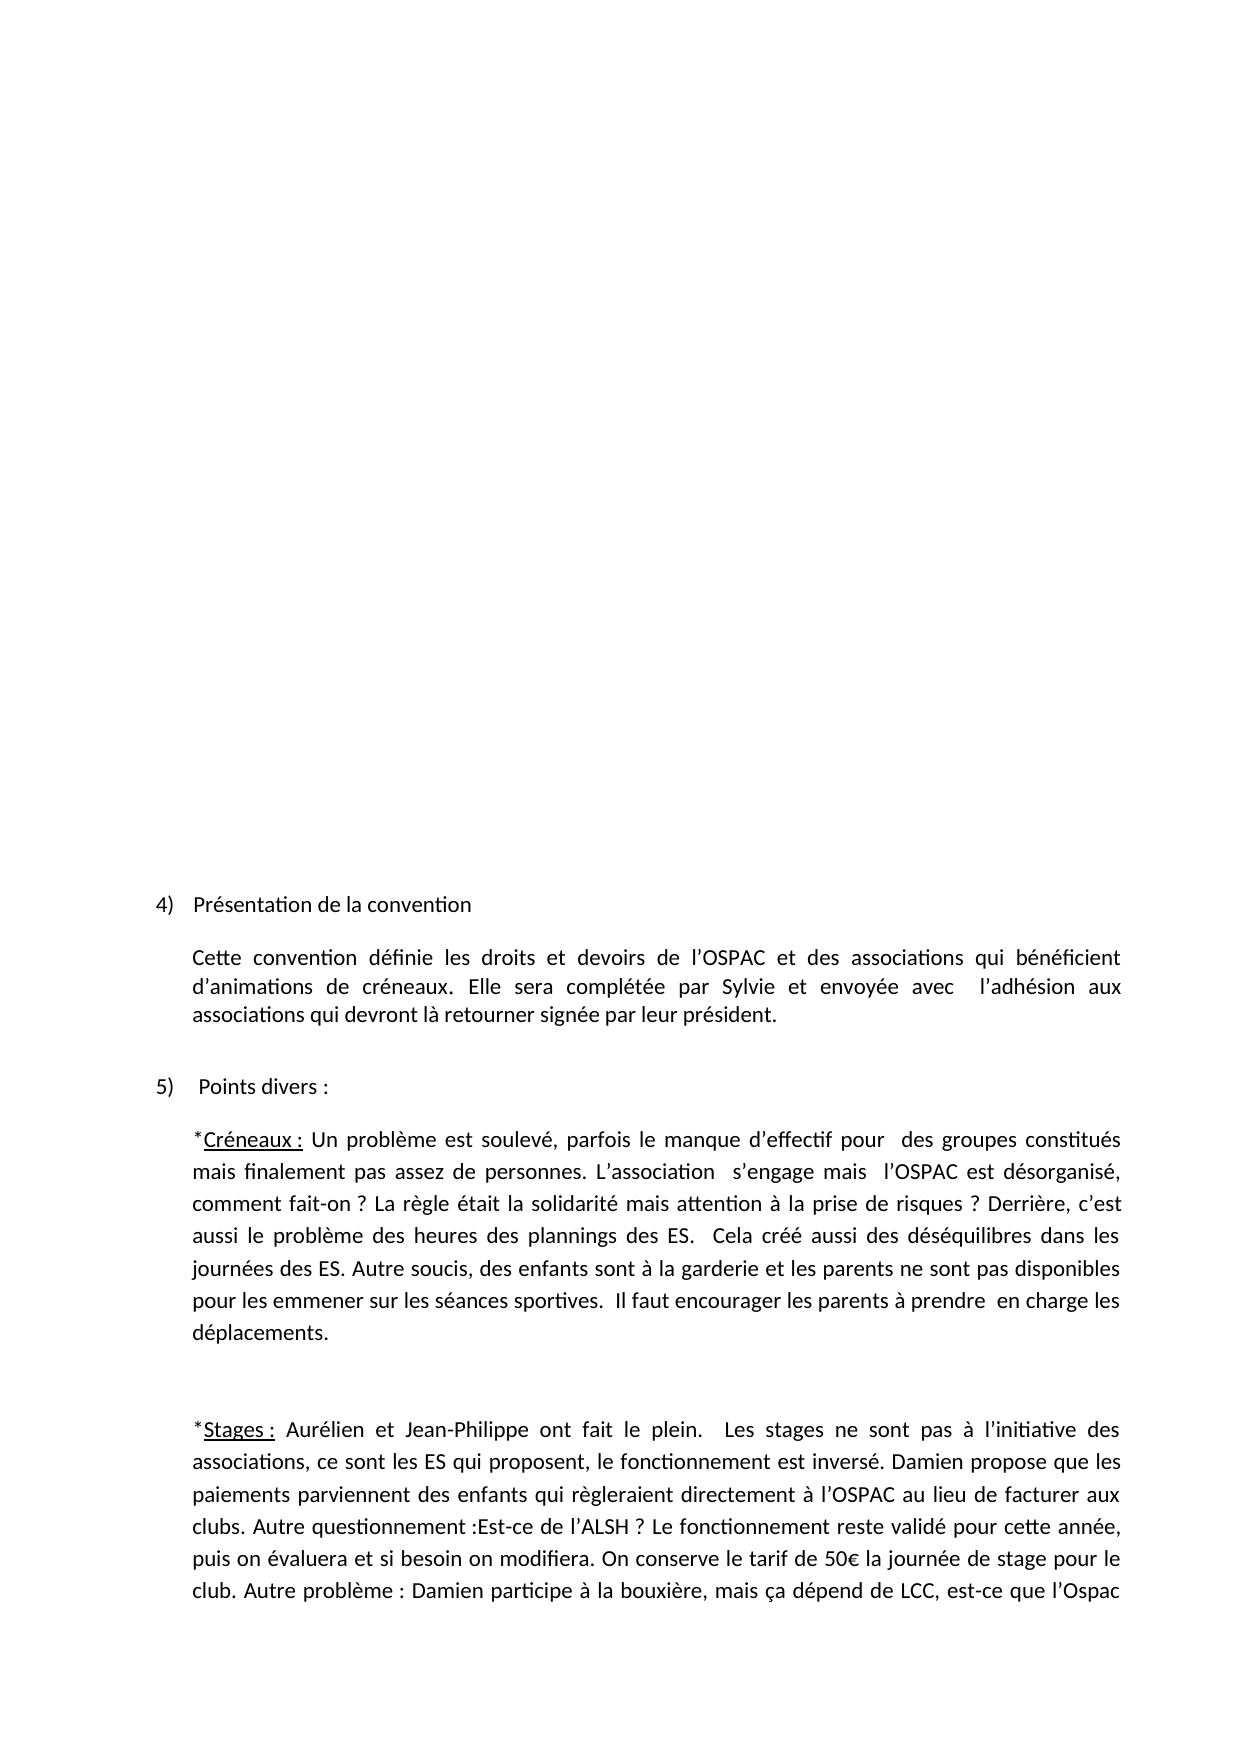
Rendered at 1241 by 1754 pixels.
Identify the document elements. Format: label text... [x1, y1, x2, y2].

list Points divers : [156, 1072, 1122, 1100]
text Cette convention définie les droits et devoirs de l’OSPAC et des associations qui bénéficient d’animations de créneaux. Elle sera complétée par Sylvie et envoyée avec l’adhésion aux associations qui devront là retourner signée par leur président. [192, 943, 1122, 1028]
list *Créneaux : Un problème est soulevé, parfois le manque d’effectif pour des groupes constitués mais finalement pas assez de personnes. L’association s’engage mais l’OSPAC est désorganisé, comment fait-on ? La règle était la solidarité mais attention à la prise de risques ? Derrière, c’est aussi le problème des heures des plannings des ES. Cela créé aussi des déséquilibres dans les journées des ES. Autre soucis, des enfants sont à la garderie et les parents ne sont pas disponibles pour les emmener sur les séances sportives. Il faut encourager les parents à prendre en charge les déplacements. [192, 1125, 1122, 1346]
list *Stages : Aurélien et Jean-Philippe ont fait le plein. Les stages ne sont pas à l’initiative des associations, ce sont les ES qui proposent, le fonctionnement est inversé. Damien propose que les paiements parviennent des enfants qui règleraient directement à l’OSPAC au lieu de facturer aux clubs. Autre questionnement :Est-ce de l’ALSH ? Le fonctionnement reste validé pour cette année, puis on évaluera et si besoin on modifiera. On conserve le tarif de 50€ la journée de stage pour le club. Autre problème : Damien participe à la bouxière, mais ça dépend de LCC, est-ce que l’Ospac [192, 1415, 1122, 1604]
list Présentation de la convention [156, 890, 1122, 918]
